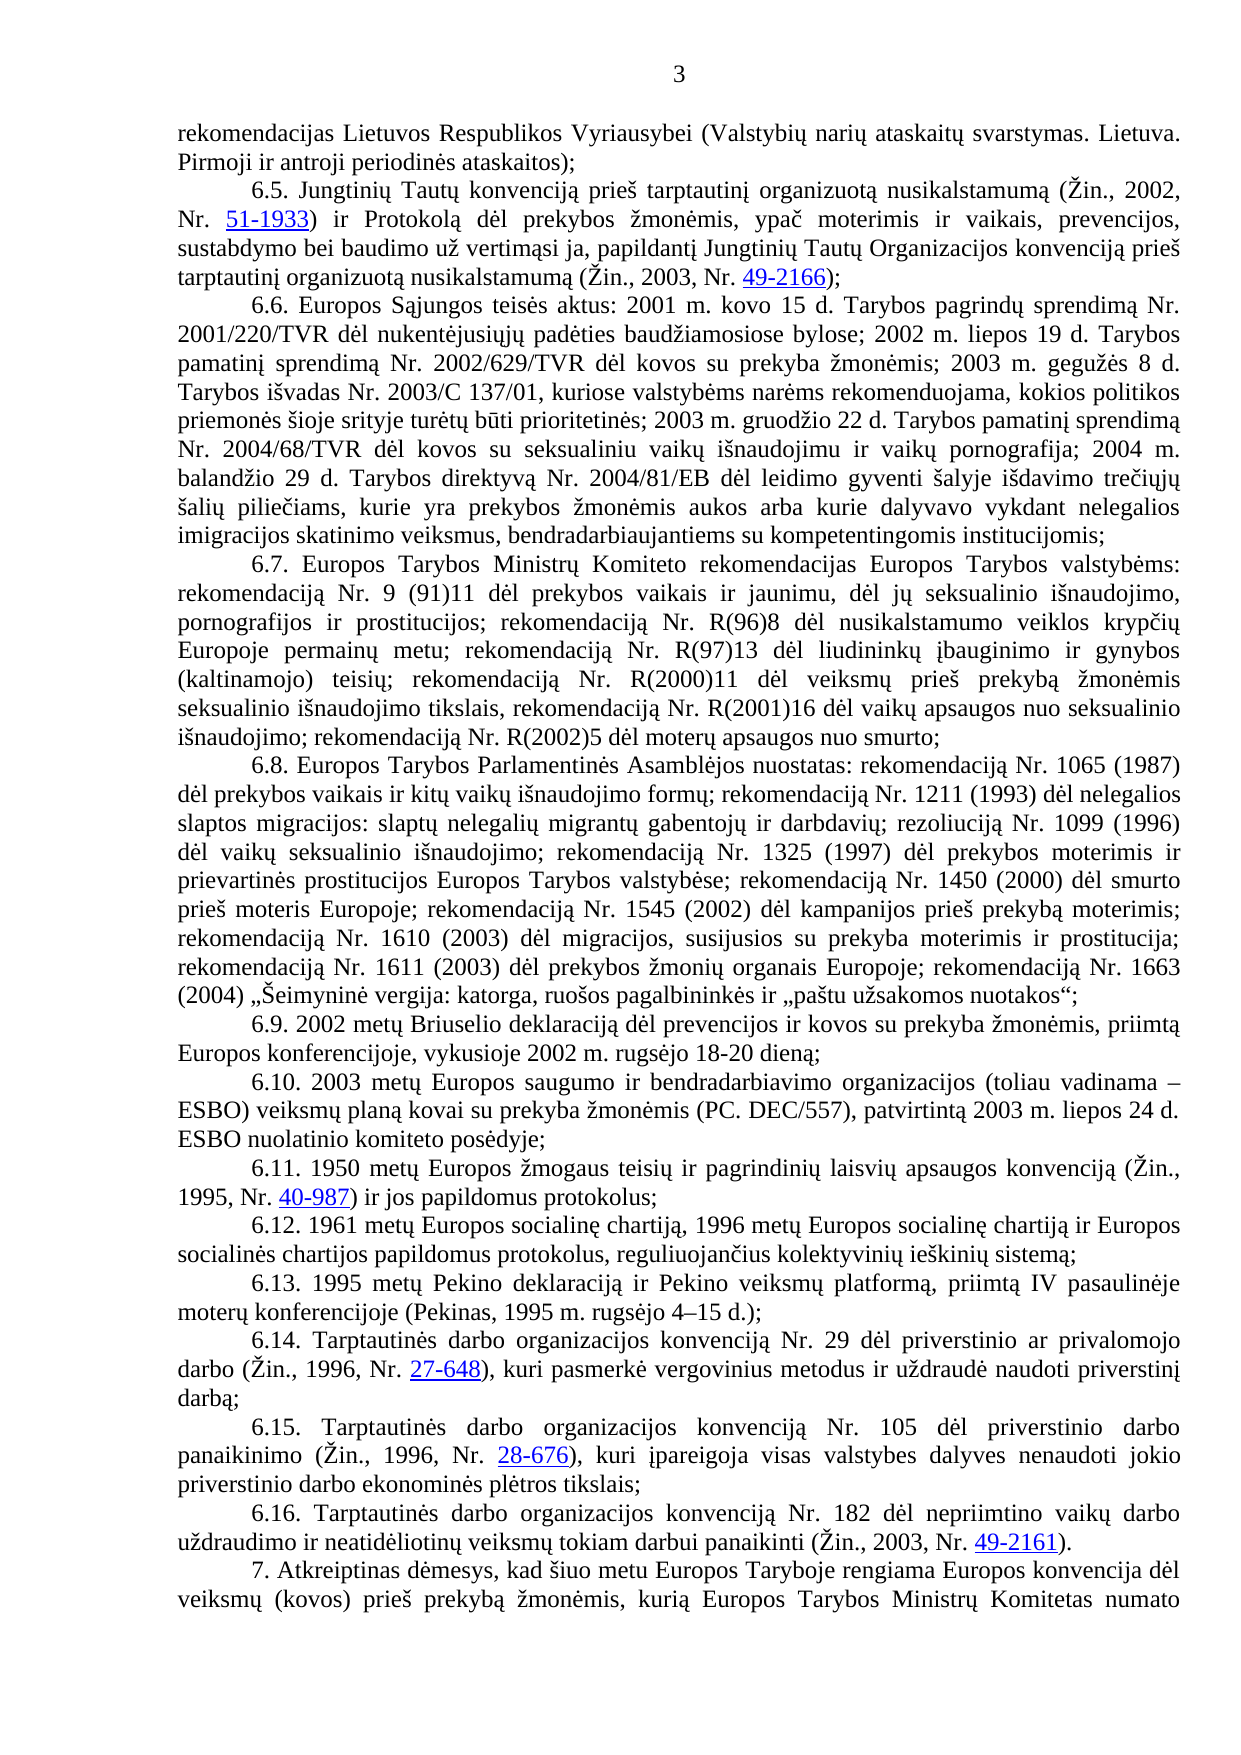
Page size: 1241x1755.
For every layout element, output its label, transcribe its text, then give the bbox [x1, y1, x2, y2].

text 6.7. Europos Tarybos Ministrų Komiteto rekomendacijas Europos Tarybos valstybėms: rekomendaciją Nr. 9 (91)11 dėl prekybos vaikais ir jaunimu, dėl jų seksualinio išnaudojimo, pornografijos ir prostitucijos; rekomendaciją Nr. R(96)8 dėl nusikalstamumo veiklos krypčių Europoje permainų metu; rekomendaciją Nr. R(97)13 dėl liudininkų įbauginimo ir gynybos (kaltinamojo) teisių; rekomendaciją Nr. R(2000)11 dėl veiksmų prieš prekybą žmonėmis seksualinio išnaudojimo tikslais, rekomendaciją Nr. R(2001)16 dėl vaikų apsaugos nuo seksualinio išnaudojimo; rekomendaciją Nr. R(2002)5 dėl moterų apsaugos nuo smurto; [177, 549, 1181, 751]
text 6.13. 1995 metų Pekino deklaraciją ir Pekino veiksmų platformą, priimtą IV pasaulinėje moterų konferencijoje (Pekinas, 1995 m. rugsėjo 4–15 d.); [177, 1268, 1181, 1326]
text rekomendacijas Lietuvos Respublikos Vyriausybei (Valstybių narių ataskaitų svarstymas. Lietuva. Pirmoji ir antroji periodinės ataskaitos); [177, 118, 1181, 176]
text 6.12. 1961 metų Europos socialinę chartiją, 1996 metų Europos socialinę chartiją ir Europos socialinės chartijos papildomus protokolus, reguliuojančius kolektyvinių ieškinių sistemą; [177, 1211, 1181, 1268]
text 6.14. Tarptautinės darbo organizacijos konvenciją Nr. 29 dėl priverstinio ar privalomojo darbo (Žin., 1996, Nr. 27-648), kuri pasmerkė vergovinius metodus ir uždraudė naudoti priverstinį darbą; [177, 1326, 1181, 1412]
text 6.8. Europos Tarybos Parlamentinės Asamblėjos nuostatas: rekomendaciją Nr. 1065 (1987) dėl prekybos vaikais ir kitų vaikų išnaudojimo formų; rekomendaciją Nr. 1211 (1993) dėl nelegalios slaptos migracijos: slaptų nelegalių migrantų gabentojų ir darbdavių; rezoliuciją Nr. 1099 (1996) dėl vaikų seksualinio išnaudojimo; rekomendaciją Nr. 1325 (1997) dėl prekybos moterimis ir prievartinės prostitucijos Europos Tarybos valstybėse; rekomendaciją Nr. 1450 (2000) dėl smurto prieš moteris Europoje; rekomendaciją Nr. 1545 (2002) dėl kampanijos prieš prekybą moterimis; rekomendaciją Nr. 1610 (2003) dėl migracijos, susijusios su prekyba moterimis ir prostitucija; rekomendaciją Nr. 1611 (2003) dėl prekybos žmonių organais Europoje; rekomendaciją Nr. 1663 (2004) „Šeimyninė vergija: katorga, ruošos pagalbininkės ir „paštu užsakomos nuotakos“; [177, 751, 1181, 1009]
text 6.11. 1950 metų Europos žmogaus teisių ir pagrindinių laisvių apsaugos konvenciją (Žin., 1995, Nr. 40-987) ir jos papildomus protokolus; [177, 1153, 1181, 1211]
text 6.9. 2002 metų Briuselio deklaraciją dėl prevencijos ir kovos su prekyba žmonėmis, priimtą Europos konferencijoje, vykusioje 2002 m. rugsėjo 18-20 dieną; [177, 1009, 1181, 1067]
text 6.16. Tarptautinės darbo organizacijos konvenciją Nr. 182 dėl nepriimtino vaikų darbo uždraudimo ir neatidėliotinų veiksmų tokiam darbui panaikinti (Žin., 2003, Nr. 49-2161). [177, 1498, 1181, 1556]
text 6.10. 2003 metų Europos saugumo ir bendradarbiavimo organizacijos (toliau vadinama – ESBO) veiksmų planą kovai su prekyba žmonėmis (PC. DEC/557), patvirtintą 2003 m. liepos 24 d. ESBO nuolatinio komiteto posėdyje; [177, 1067, 1181, 1153]
text 6.6. Europos Sąjungos teisės aktus: 2001 m. kovo 15 d. Tarybos pagrindų sprendimą Nr. 2001/220/TVR dėl nukentėjusiųjų padėties baudžiamosiose bylose; 2002 m. liepos 19 d. Tarybos pamatinį sprendimą Nr. 2002/629/TVR dėl kovos su prekyba žmonėmis; 2003 m. gegužės 8 d. Tarybos išvadas Nr. 2003/C 137/01, kuriose valstybėms narėms rekomenduojama, kokios politikos priemonės šioje srityje turėtų būti prioritetinės; 2003 m. gruodžio 22 d. Tarybos pamatinį sprendimą Nr. 2004/68/TVR dėl kovos su seksualiniu vaikų išnaudojimu ir vaikų pornografija; 2004 m. balandžio 29 d. Tarybos direktyvą Nr. 2004/81/EB dėl leidimo gyventi šalyje išdavimo trečiųjų šalių piliečiams, kurie yra prekybos žmonėmis aukos arba kurie dalyvavo vykdant nelegalios imigracijos skatinimo veiksmus, bendradarbiaujantiems su kompetentingomis institucijomis; [177, 291, 1181, 549]
text 6.15. Tarptautinės darbo organizacijos konvenciją Nr. 105 dėl priverstinio darbo panaikinimo (Žin., 1996, Nr. 28-676), kuri įpareigoja visas valstybes dalyves nenaudoti jokio priverstinio darbo ekonominės plėtros tikslais; [177, 1412, 1181, 1498]
text 6.5. Jungtinių Tautų konvenciją prieš tarptautinį organizuotą nusikalstamumą (Žin., 2002, Nr. 51-1933) ir Protokolą dėl prekybos žmonėmis, ypač moterimis ir vaikais, prevencijos, sustabdymo bei baudimo už vertimąsi ja, papildantį Jungtinių Tautų Organizacijos konvenciją prieš tarptautinį organizuotą nusikalstamumą (Žin., 2003, Nr. 49-2166); [177, 176, 1181, 291]
text 7. Atkreiptinas dėmesys, kad šiuo metu Europos Taryboje rengiama Europos konvencija dėl veiksmų (kovos) prieš prekybą žmonėmis, kurią Europos Tarybos Ministrų Komitetas numato [177, 1556, 1181, 1613]
